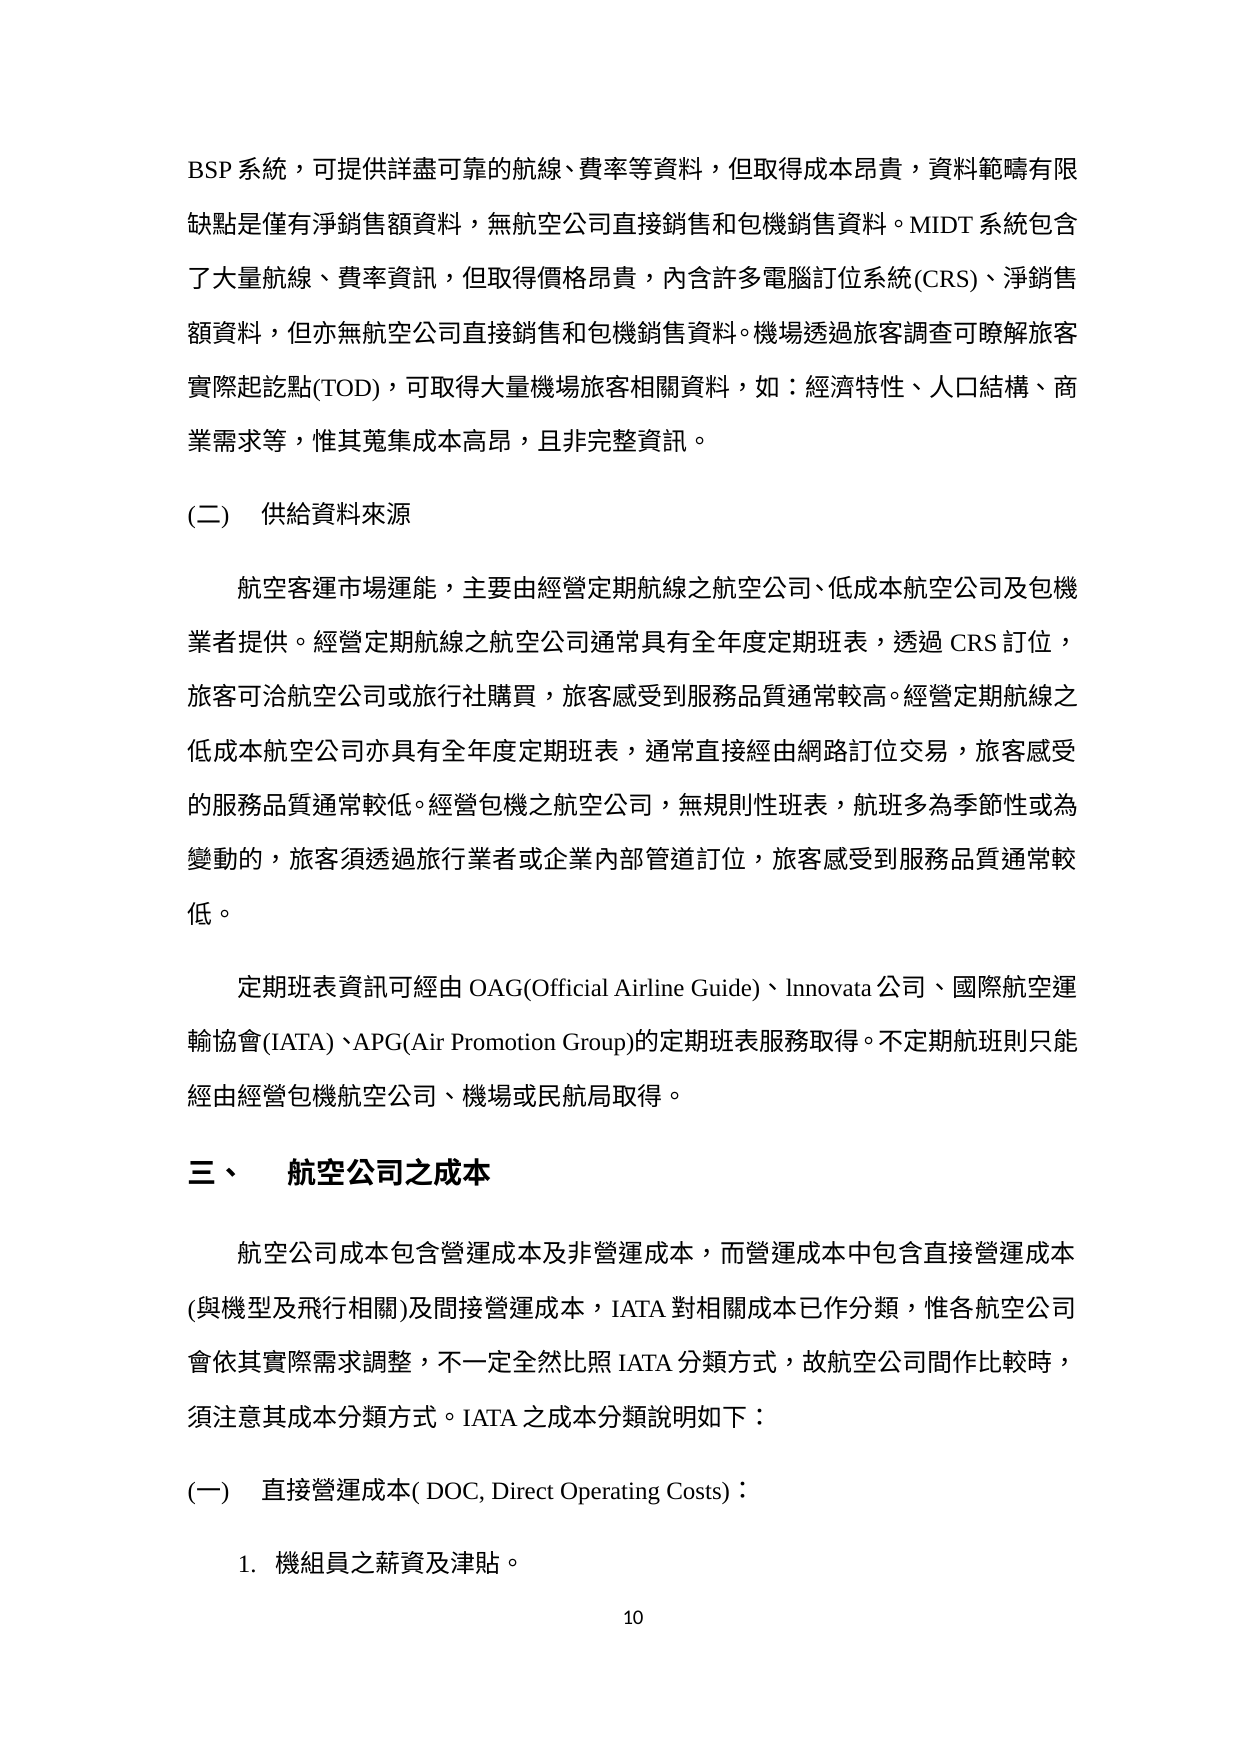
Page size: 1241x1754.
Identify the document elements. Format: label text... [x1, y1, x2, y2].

text 航空客運市場運能，主要由經營定期航線之航空公司、低成本航空公司及包機業者提供。經營定期航線之航空公司通常具有全年度定期班表，透過CRS訂位，旅客可洽航空公司或旅行社購買，旅客感受到服務品質通常較高。經營定期航線之低成本航空公司亦具有全年度定期班表，通常直接經由網路訂位交易，旅客感受的服務品質通常較低。經營包機之航空公司，無規則性班表，航班多為季節性或為變動的，旅客須透過旅行業者或企業內部管道訂位，旅客感受到服務品質通常較低。 [187, 568, 1078, 931]
text 定期班表資訊可經由OAG(Official Airline Guide)、lnnovata公司、國際航空運輸協會(IATA)、APG(Air Promotion Group)的定期班表服務取得。不定期航班則只能經由經營包機航空公司、機場或民航局取得。 [187, 967, 1078, 1112]
list 機組員之薪資及津貼。 [238, 1543, 1078, 1579]
text 航空客運量可能的資料來源包括：政府、航空公司、BSP(Billings and Settlement Plan)、MIDT(Management information Data Tapes)、機場等。可提供航線、季節性、旅次目的、座位數與艙等配置等分析所需重要資料。其中，除了民航局、海關或移民署所公布之官方文件外，航空公司提報給民航局資料內容可靠，取得成本低，具有總交通量資料但可能無航線別或點對點資料，通常非最新資料且經常可得。國際航空運輸協會(IATA)公布數據亦具有相當高參考價值。旅行社使用之BSP系統，可提供詳盡可靠的航線、費率等資料，但取得成本昂貴，資料範疇有限，缺點是僅有淨銷售額資料，無航空公司直接銷售和包機銷售資料。MIDT系統包含了大量航線、費率資訊，但取得價格昂貴，內含許多電腦訂位系統(CRS)、淨銷售額資料，但亦無航空公司直接銷售和包機銷售資料。機場透過旅客調查可瞭解旅客實際起訖點(TOD)，可取得大量機場旅客相關資料，如：經濟特性、人口結構、商業需求等，惟其蒐集成本高昂，且非完整資訊。 [187, 150, 1078, 458]
list 直接營運成本( DOC, Direct Operating Costs)： [187, 1470, 1078, 1506]
list 供給資料來源 [187, 495, 1078, 531]
subtitle 航空公司之成本 [187, 1149, 1078, 1192]
text 航空公司成本包含營運成本及非營運成本，而營運成本中包含直接營運成本(與機型及飛行相關)及間接營運成本，IATA對相關成本已作分類，惟各航空公司會依其實際需求調整，不一定全然比照IATA分類方式，故航空公司間作比較時，須注意其成本分類方式。IATA之成本分類說明如下： [187, 1234, 1078, 1433]
